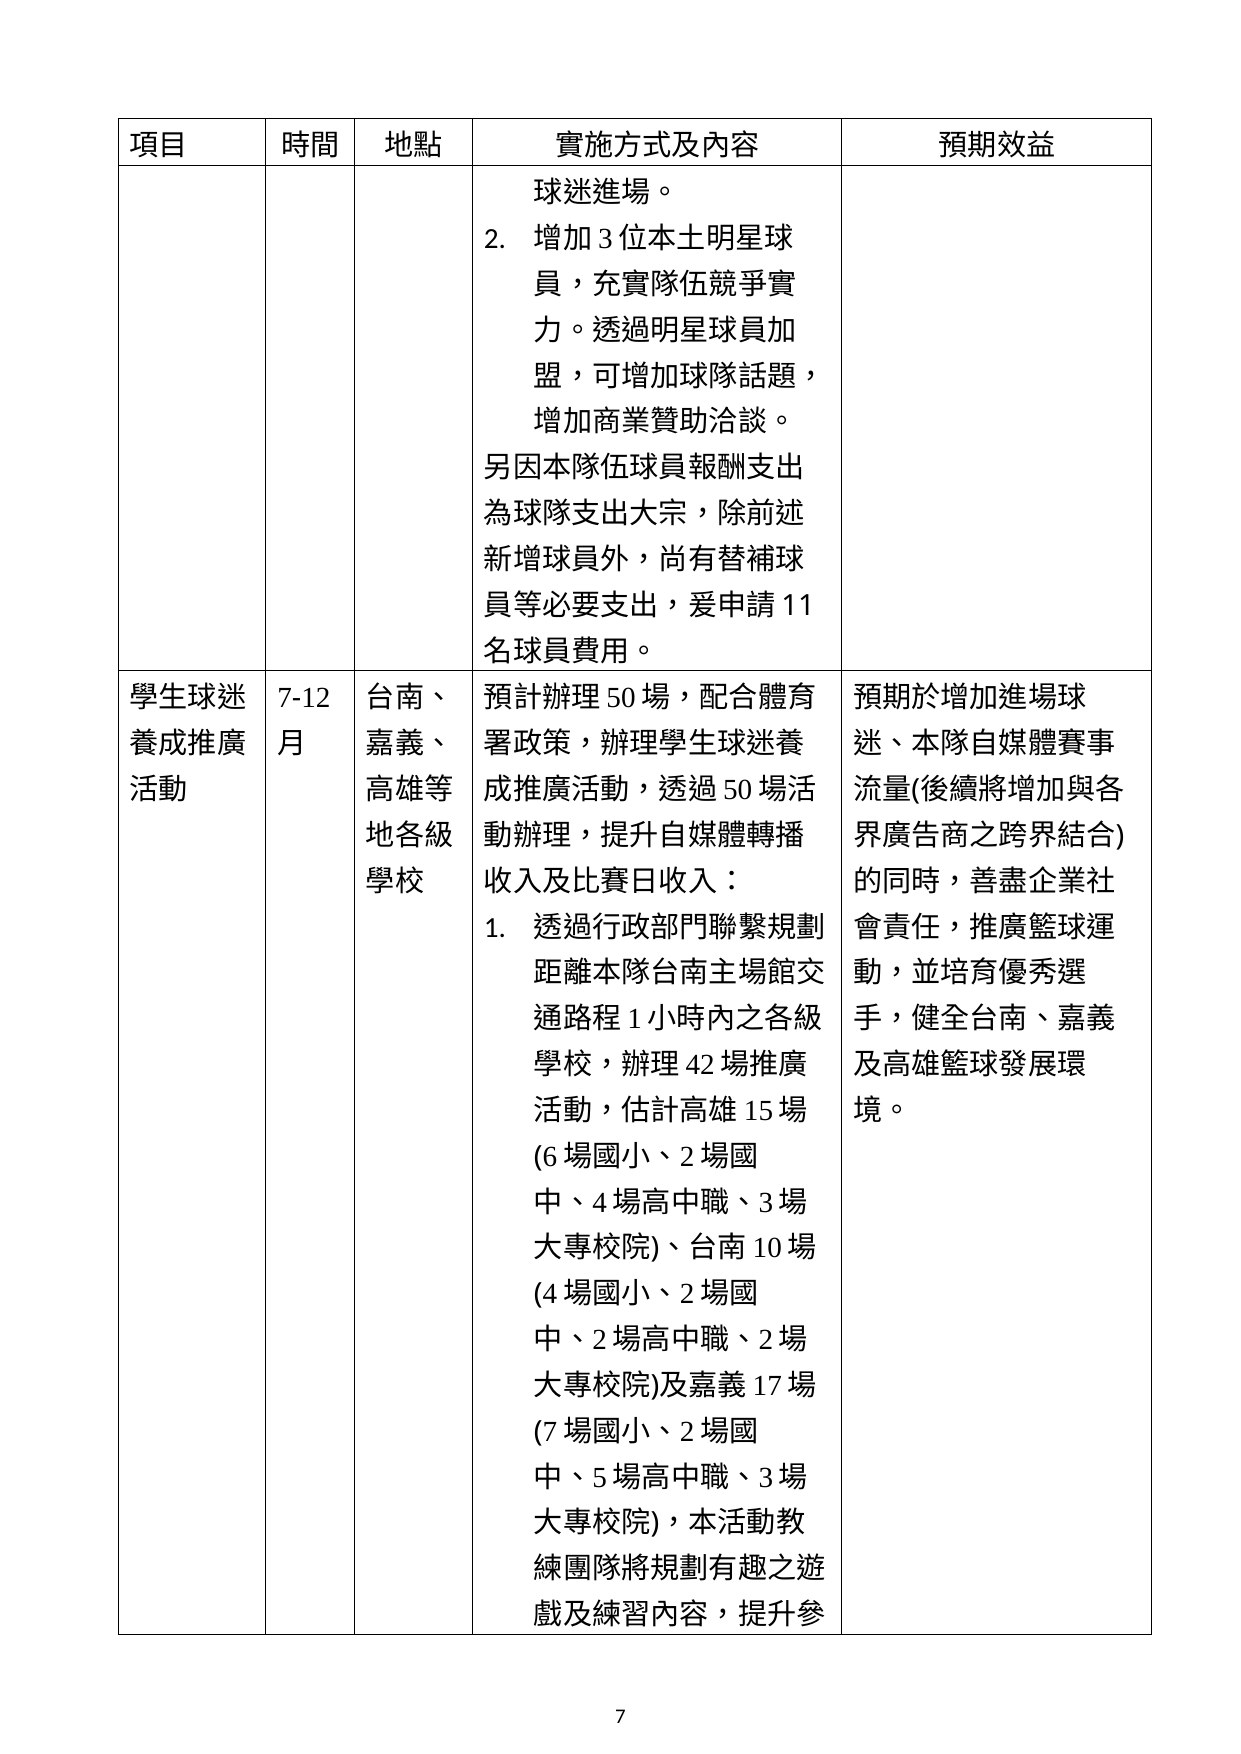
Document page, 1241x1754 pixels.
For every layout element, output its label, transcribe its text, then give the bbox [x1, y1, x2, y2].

table_header 實施方式及內容 [473, 119, 841, 165]
table_cell [266, 166, 354, 670]
table_cell 學生球迷養成推廣活動 [119, 671, 265, 1634]
table_cell 7-12月 [266, 671, 354, 1634]
table_cell 台南、嘉義、高雄等地各級學校 [355, 671, 472, 1634]
table_cell [119, 166, 265, 670]
table_header 時間 [266, 119, 354, 165]
table_cell [355, 166, 472, 670]
table_cell 預期於增加進場球迷、本隊自媒體賽事流量(後續將增加與各界廣告商之跨界結合)的同時，善盡企業社會責任，推廣籃球運動，並培育優秀選手，健全台南、嘉義及高雄籃球發展環境。 [842, 671, 1151, 1634]
table_cell 預計辦理50場，配合體育署政策，辦理學生球迷養成推廣活動，透過50場活動辦理，提升自媒體轉播收入及比賽日收入： 透過行政部門聯繫規劃距離本隊台南主場館交通路程1小時內之各級學校，辦理42場推廣活動，估計高雄15場(6場國小、2場國中、4場高中職、3場大專校院)、台南10場(4場國小、2場國中、2場高中職、2場大專校院)及嘉義17場(7場國小、2場國中、5場高中職、3場大專校院)，本活動教練團隊將規劃有趣之遊戲及練習內容，提升參 [473, 671, 841, 1634]
table_cell 透過強化球員戰力，吸引更多球迷進場，提升比賽日收入；提升戰績，增加商業收入： 新增聘2位外籍球員，1位擁有美國職業籃球2年資歷及5年歐洲聯賽資歷；1位擁有5年日本聯賽資歷。透過外籍球員強化戰力，增加賽事精彩度，吸引球迷進場。 增加3位本土明星球員，充實隊伍競爭實力。透過明星球員加盟，可增加球隊話題，增加商業贊助洽談。 另因本隊伍球員報酬支出為球隊支出大宗，除前述新增球員外，尚有替補球員等必要支出，爰申請11名球員費用。 [473, 166, 841, 670]
table_header 項目 [119, 119, 265, 165]
table_cell [842, 166, 1151, 670]
table_header 預期效益 [842, 119, 1151, 165]
table_header 地點 [355, 119, 472, 165]
